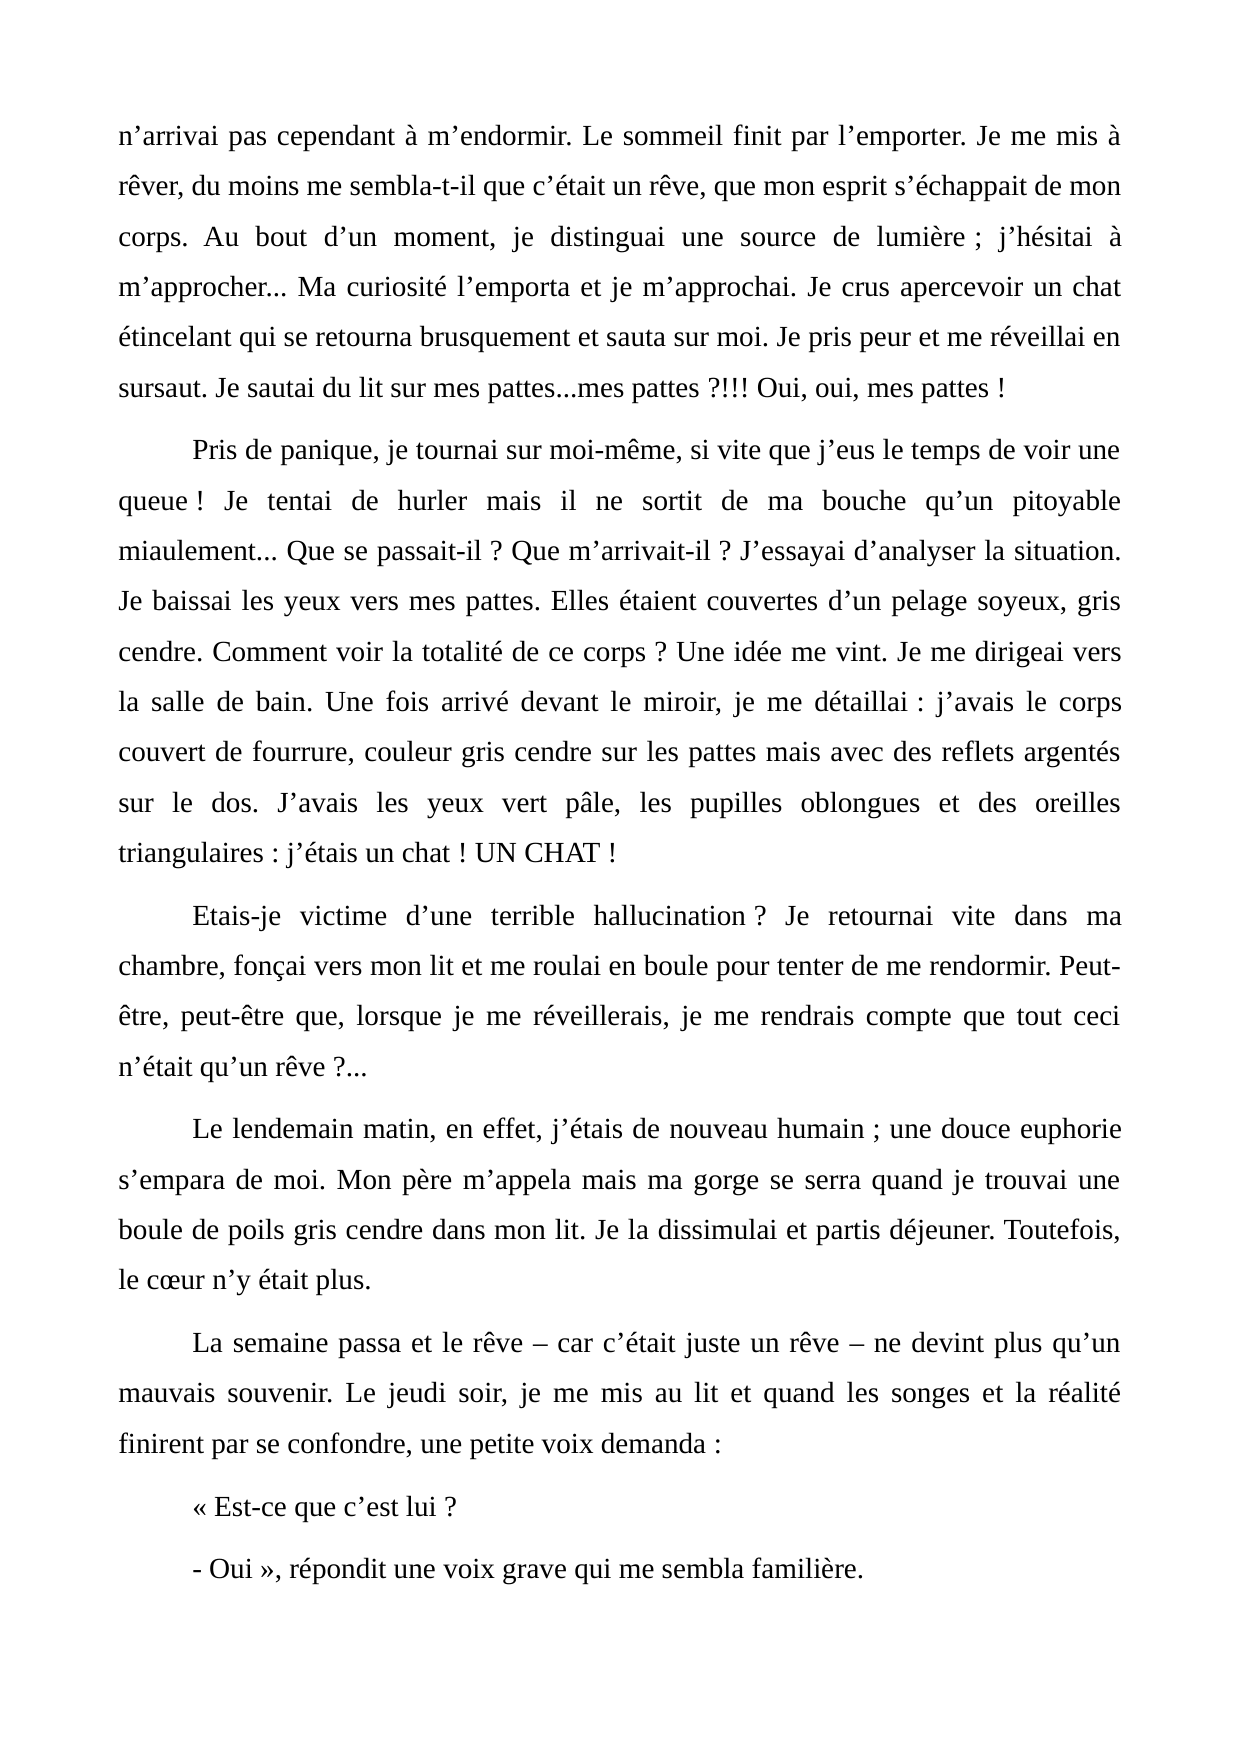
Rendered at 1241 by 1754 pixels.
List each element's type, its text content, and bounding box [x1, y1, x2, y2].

text n’arrivai pas cependant à m’endormir. Le sommeil finit par l’emporter. Je me mis à rêver, du moins me sembla-t-il que c’était un rêve, que mon esprit s’échappait de mon corps. Au bout d’un moment, je distinguai une source de lumière ; j’hésitai à m’approcher... Ma curiosité l’emporta et je m’approchai. Je crus apercevoir un chat étincelant qui se retourna brusquement et sauta sur moi. Je pris peur et me réveillai en sursaut. Je sautai du lit sur mes pattes...mes pattes ?!!! Oui, oui, mes pattes ! [118, 118, 1122, 403]
text Etais-je victime d’une terrible hallucination ? Je retournai vite dans ma chambre, fonçai vers mon lit et me roulai en boule pour tenter de me rendormir. Peut-être, peut-être que, lorsque je me réveillerais, je me rendrais compte que tout ceci n’était qu’un rêve ?... [118, 898, 1122, 1082]
text Pris de panique, je tournai sur moi-même, si vite que j’eus le temps de voir une queue ! Je tentai de hurler mais il ne sortit de ma bouche qu’un pitoyable miaulement... Que se passait-il ? Que m’arrivait-il ? J’essayai d’analyser la situation. Je baissai les yeux vers mes pattes. Elles étaient couvertes d’un pelage soyeux, gris cendre. Comment voir la totalité de ce corps ? Une idée me vint. Je me dirigeai vers la salle de bain. Une fois arrivé devant le miroir, je me détaillai : j’avais le corps couvert de fourrure, couleur gris cendre sur les pattes mais avec des reflets argentés sur le dos. J’avais les yeux vert pâle, les pupilles oblongues et des oreilles triangulaires : j’étais un chat ! UN CHAT ! [118, 432, 1122, 868]
text - Oui », répondit une voix grave qui me sembla familière. [118, 1552, 1122, 1585]
text Le lendemain matin, en effet, j’étais de nouveau humain ; une douce euphorie s’empara de moi. Mon père m’appela mais ma gorge se serra quand je trouvai une boule de poils gris cendre dans mon lit. Je la dissimulai et partis déjeuner. Toutefois, le cœur n’y était plus. [118, 1112, 1122, 1296]
text « Est-ce que c’est lui ? [118, 1489, 1122, 1522]
text La semaine passa et le rêve – car c’était juste un rêve – ne devint plus qu’un mauvais souvenir. Le jeudi soir, je me mis au lit et quand les songes et la réalité finirent par se confondre, une petite voix demanda : [118, 1325, 1122, 1459]
